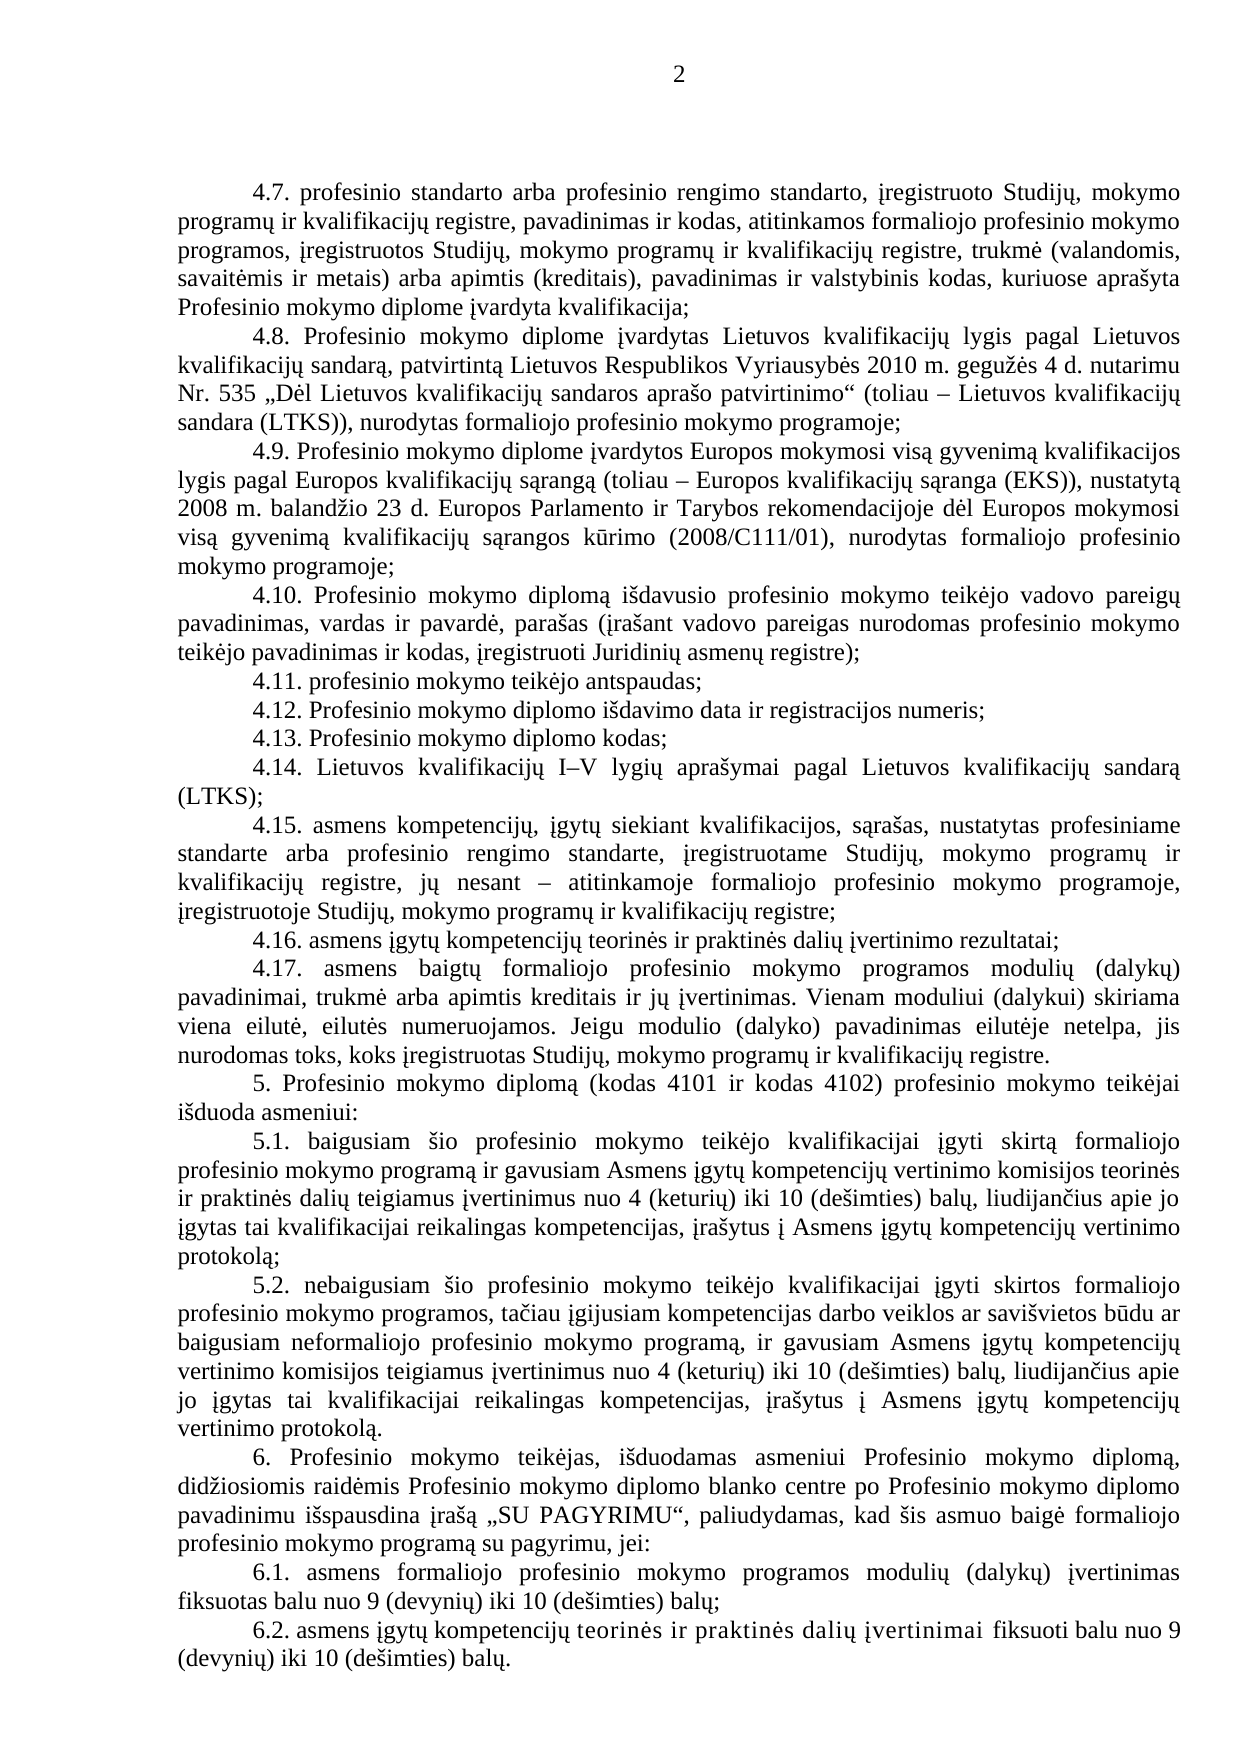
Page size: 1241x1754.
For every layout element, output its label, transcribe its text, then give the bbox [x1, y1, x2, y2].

text 4.13. Profesinio mokymo diplomo kodas; [177, 723, 1181, 752]
text 4.7. profesinio standarto arba profesinio rengimo standarto, įregistruoto Studijų, mokymo programų ir kvalifikacijų registre, pavadinimas ir kodas, atitinkamos formaliojo profesinio mokymo programos, įregistruotos Studijų, mokymo programų ir kvalifikacijų registre, trukmė (valandomis, savaitėmis ir metais) arba apimtis (kreditais), pavadinimas ir valstybinis kodas, kuriuose aprašyta Profesinio mokymo diplome įvardyta kvalifikacija; [177, 177, 1181, 321]
text 5.2. nebaigusiam šio profesinio mokymo teikėjo kvalifikacijai įgyti skirtos formaliojo profesinio mokymo programos, tačiau įgijusiam kompetencijas darbo veiklos ar savišvietos būdu ar baigusiam neformaliojo profesinio mokymo programą, ir gavusiam Asmens įgytų kompetencijų vertinimo komisijos teigiamus įvertinimus nuo 4 (keturių) iki 10 (dešimties) balų, liudijančius apie jo įgytas tai kvalifikacijai reikalingas kompetencijas, įrašytus į Asmens įgytų kompetencijų vertinimo protokolą. [177, 1270, 1181, 1442]
text 4.11. profesinio mokymo teikėjo antspaudas; [177, 666, 1181, 695]
text 6.2. asmens įgytų kompetencijų teorinės ir praktinės dalių įvertinimai fiksuoti balu nuo 9 (devynių) iki 10 (dešimties) balų. [177, 1615, 1181, 1672]
text 6.1. asmens formaliojo profesinio mokymo programos modulių (dalykų) įvertinimas fiksuotas balu nuo 9 (devynių) iki 10 (dešimties) balų; [177, 1557, 1181, 1615]
text 4.9. Profesinio mokymo diplome įvardytos Europos mokymosi visą gyvenimą kvalifikacijos lygis pagal Europos kvalifikacijų sąrangą (toliau – Europos kvalifikacijų sąranga (EKS)), nustatytą 2008 m. balandžio 23 d. Europos Parlamento ir Tarybos rekomendacijoje dėl Europos mokymosi visą gyvenimą kvalifikacijų sąrangos kūrimo (2008/C111/01), nurodytas formaliojo profesinio mokymo programoje; [177, 436, 1181, 580]
text 4.17. asmens baigtų formaliojo profesinio mokymo programos modulių (dalykų) pavadinimai, trukmė arba apimtis kreditais ir jų įvertinimas. Vienam moduliui (dalykui) skiriama viena eilutė, eilutės numeruojamos. Jeigu modulio (dalyko) pavadinimas eilutėje netelpa, jis nurodomas toks, koks įregistruotas Studijų, mokymo programų ir kvalifikacijų registre. [177, 953, 1181, 1068]
text 5.1. baigusiam šio profesinio mokymo teikėjo kvalifikacijai įgyti skirtą formaliojo profesinio mokymo programą ir gavusiam Asmens įgytų kompetencijų vertinimo komisijos teorinės ir praktinės dalių teigiamus įvertinimus nuo 4 (keturių) iki 10 (dešimties) balų, liudijančius apie jo įgytas tai kvalifikacijai reikalingas kompetencijas, įrašytus į Asmens įgytų kompetencijų vertinimo protokolą; [177, 1126, 1181, 1270]
text 6. Profesinio mokymo teikėjas, išduodamas asmeniui Profesinio mokymo diplomą, didžiosiomis raidėmis Profesinio mokymo diplomo blanko centre po Profesinio mokymo diplomo pavadinimu išspausdina įrašą „SU PAGYRIMU“, paliudydamas, kad šis asmuo baigė formaliojo profesinio mokymo programą su pagyrimu, jei: [177, 1442, 1181, 1557]
text 4.14. Lietuvos kvalifikacijų I–V lygių aprašymai pagal Lietuvos kvalifikacijų sandarą (LTKS); [177, 752, 1181, 810]
text 4.12. Profesinio mokymo diplomo išdavimo data ir registracijos numeris; [177, 695, 1181, 723]
text 4.16. asmens įgytų kompetencijų teorinės ir praktinės dalių įvertinimo rezultatai; [177, 925, 1181, 953]
text 4.15. asmens kompetencijų, įgytų siekiant kvalifikacijos, sąrašas, nustatytas profesiniame standarte arba profesinio rengimo standarte, įregistruotame Studijų, mokymo programų ir kvalifikacijų registre, jų nesant – atitinkamoje formaliojo profesinio mokymo programoje, įregistruotoje Studijų, mokymo programų ir kvalifikacijų registre; [177, 810, 1181, 925]
text 4.8. Profesinio mokymo diplome įvardytas Lietuvos kvalifikacijų lygis pagal Lietuvos kvalifikacijų sandarą, patvirtintą Lietuvos Respublikos Vyriausybės 2010 m. gegužės 4 d. nutarimu Nr. 535 „Dėl Lietuvos kvalifikacijų sandaros aprašo patvirtinimo“ (toliau – Lietuvos kvalifikacijų sandara (LTKS)), nurodytas formaliojo profesinio mokymo programoje; [177, 321, 1181, 436]
text 4.10. Profesinio mokymo diplomą išdavusio profesinio mokymo teikėjo vadovo pareigų pavadinimas, vardas ir pavardė, parašas (įrašant vadovo pareigas nurodomas profesinio mokymo teikėjo pavadinimas ir kodas, įregistruoti Juridinių asmenų registre); [177, 580, 1181, 666]
text 5. Profesinio mokymo diplomą (kodas 4101 ir kodas 4102) profesinio mokymo teikėjai išduoda asmeniui: [177, 1068, 1181, 1126]
